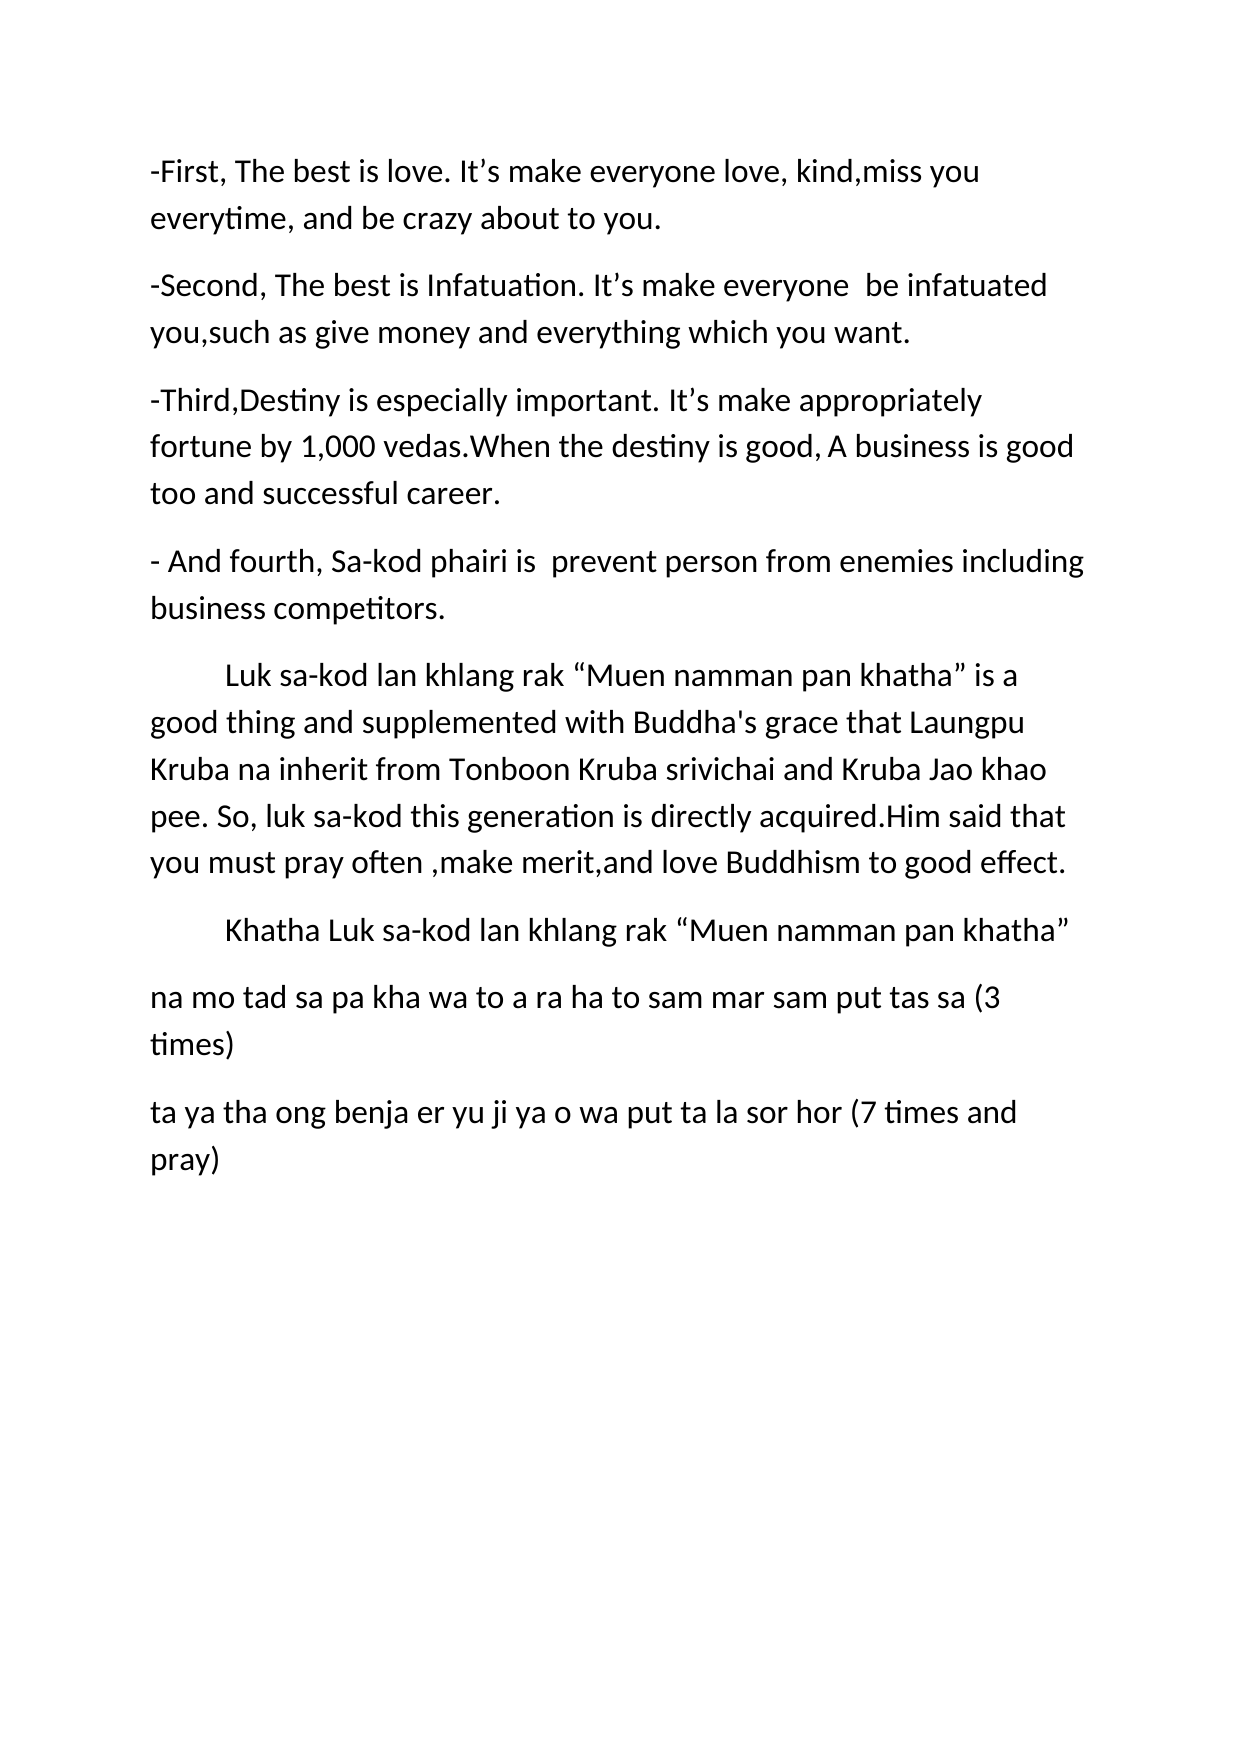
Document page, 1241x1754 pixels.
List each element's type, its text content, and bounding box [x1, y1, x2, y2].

text na mo tad sa pa kha wa to a ra ha to sam mar sam put tas sa (3 times) [150, 977, 1090, 1064]
text ta ya tha ong benja er yu ji ya o wa put ta la sor hor (7 times and pray) [150, 1091, 1090, 1178]
text Luk sa-kod lan khlang rak “Muen namman pan khatha” is a good thing and supplemented with Buddha's grace that Laungpu Kruba na inherit from Tonboon Kruba srivichai and Kruba Jao khao pee. So, luk sa-kod this generation is directly acquired.Him said that you must pray often ,make merit,and love Buddhism to good effect. [150, 654, 1090, 882]
text Khatha Luk sa-kod lan khlang rak “Muen namman pan khatha” [150, 909, 1090, 950]
text -Third,Destiny is especially important. It’s make appropriately fortune by 1,000 vedas.When the destiny is good, A business is good too and successful career. [150, 379, 1090, 513]
text -First, The best is love. It’s make everyone love, kind,miss you everytime, and be crazy about to you. [150, 150, 1090, 237]
text - And fourth, Sa-kod phairi is prevent person from enemies including business competitors. [150, 540, 1090, 627]
text -Second, The best is Infatuation. It’s make everyone be infatuated you,such as give money and everything which you want. [150, 264, 1090, 352]
